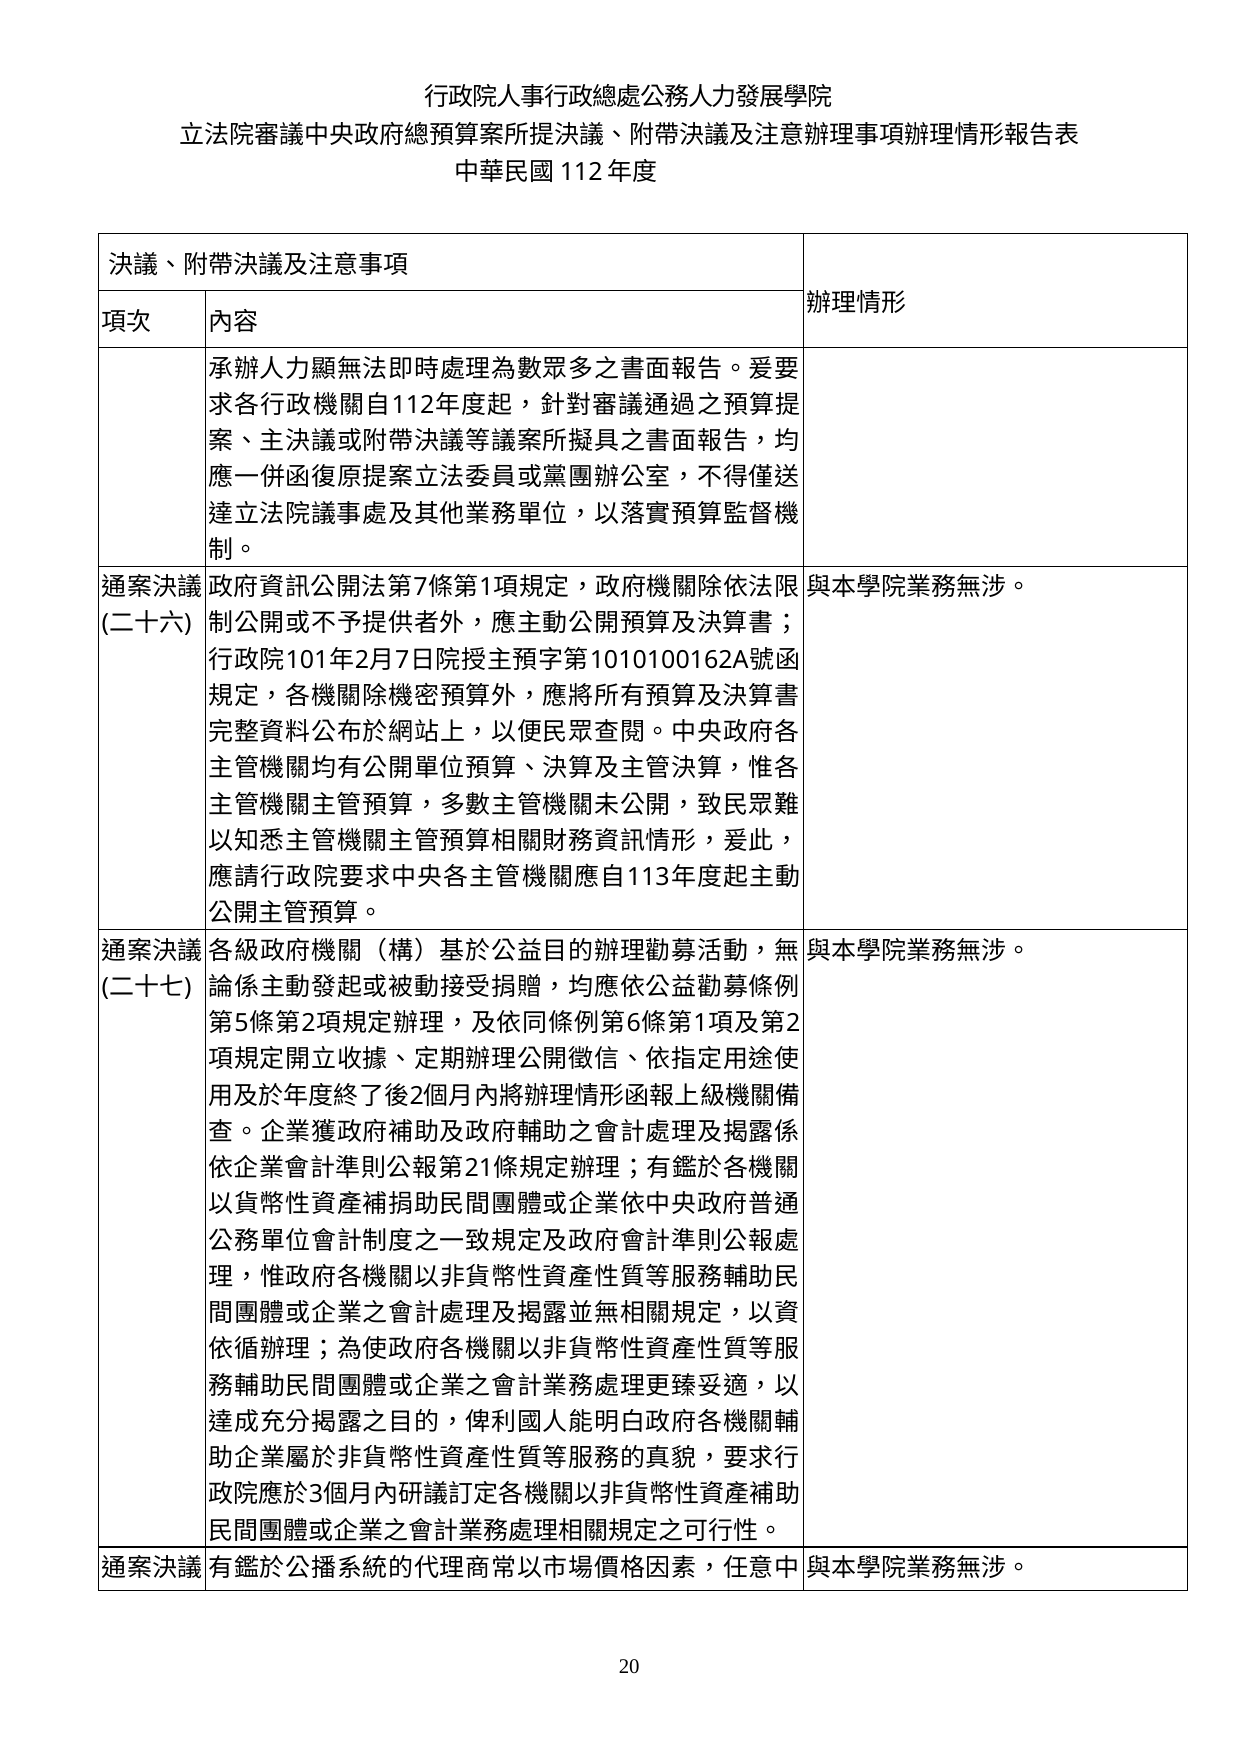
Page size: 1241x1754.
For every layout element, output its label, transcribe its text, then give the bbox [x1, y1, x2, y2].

table_cell 項次 [99, 291, 205, 347]
table_cell 與本學院業務無涉。 [804, 930, 1187, 1546]
table_cell [804, 348, 1187, 566]
table_cell [99, 348, 205, 566]
table_cell 通案決議(二十七) [99, 930, 205, 1546]
table_header 決議、附帶決議及注意事項 [99, 234, 803, 290]
table_cell 通案決議 [99, 1548, 205, 1590]
table_cell 與本學院業務無涉。 [804, 1548, 1187, 1590]
table_cell 政府資訊公開法第7條第1項規定，政府機關除依法限制公開或不予提供者外，應主動公開預算及決算書；行政院101年2月7日院授主預字第1010100162A號函規定，各機關除機密預算外，應將所有預算及決算書完整資料公布於網站上，以便民眾查閱。中央政府各主管機關均有公開單位預算、決算及主管決算，惟各主管機關主管預算，多數主管機關未公開，致民眾難以知悉主管機關主管預算相關財務資訊情形，爰此，應請行政院要求中央各主管機關應自113年度起主動公開主管預算。 [206, 567, 803, 929]
table_cell 內容 [206, 291, 803, 347]
table_cell 承辦人力顯無法即時處理為數眾多之書面報告。爰要求各行政機關自112年度起，針對審議通過之預算提案、主決議或附帶決議等議案所擬具之書面報告，均應一併函復原提案立法委員或黨團辦公室，不得僅送達立法院議事處及其他業務單位，以落實預算監督機制。 [206, 348, 803, 566]
table_header 辦理情形 [804, 234, 1187, 347]
table_cell 通案決議(二十六) [99, 567, 205, 929]
table_cell 各級政府機關（構）基於公益目的辦理勸募活動，無論係主動發起或被動接受捐贈，均應依公益勸募條例第5條第2項規定辦理，及依同條例第6條第1項及第2項規定開立收據、定期辦理公開徵信、依指定用途使用及於年度終了後2個月內將辦理情形函報上級機關備查。企業獲政府補助及政府輔助之會計處理及揭露係依企業會計準則公報第21條規定辦理；有鑑於各機關以貨幣性資產補捐助民間團體或企業依中央政府普通公務單位會計制度之一致規定及政府會計準則公報處理，惟政府各機關以非貨幣性資產性質等服務輔助民間團體或企業之會計處理及揭露並無相關規定，以資依循辦理；為使政府各機關以非貨幣性資產性質等服務輔助民間團體或企業之會計業務處理更臻妥適，以達成充分揭露之目的，俾利國人能明白政府各機關輔助企業屬於非貨幣性資產性質等服務的真貌，要求行政院應於3個月內研議訂定各機關以非貨幣性資產補助民間團體或企業之會計業務處理相關規定之可行性。 [206, 930, 803, 1546]
table_cell 與本學院業務無涉。 [804, 567, 1187, 929]
table_cell 有鑑於公播系統的代理商常以市場價格因素，任意中 [206, 1548, 803, 1590]
